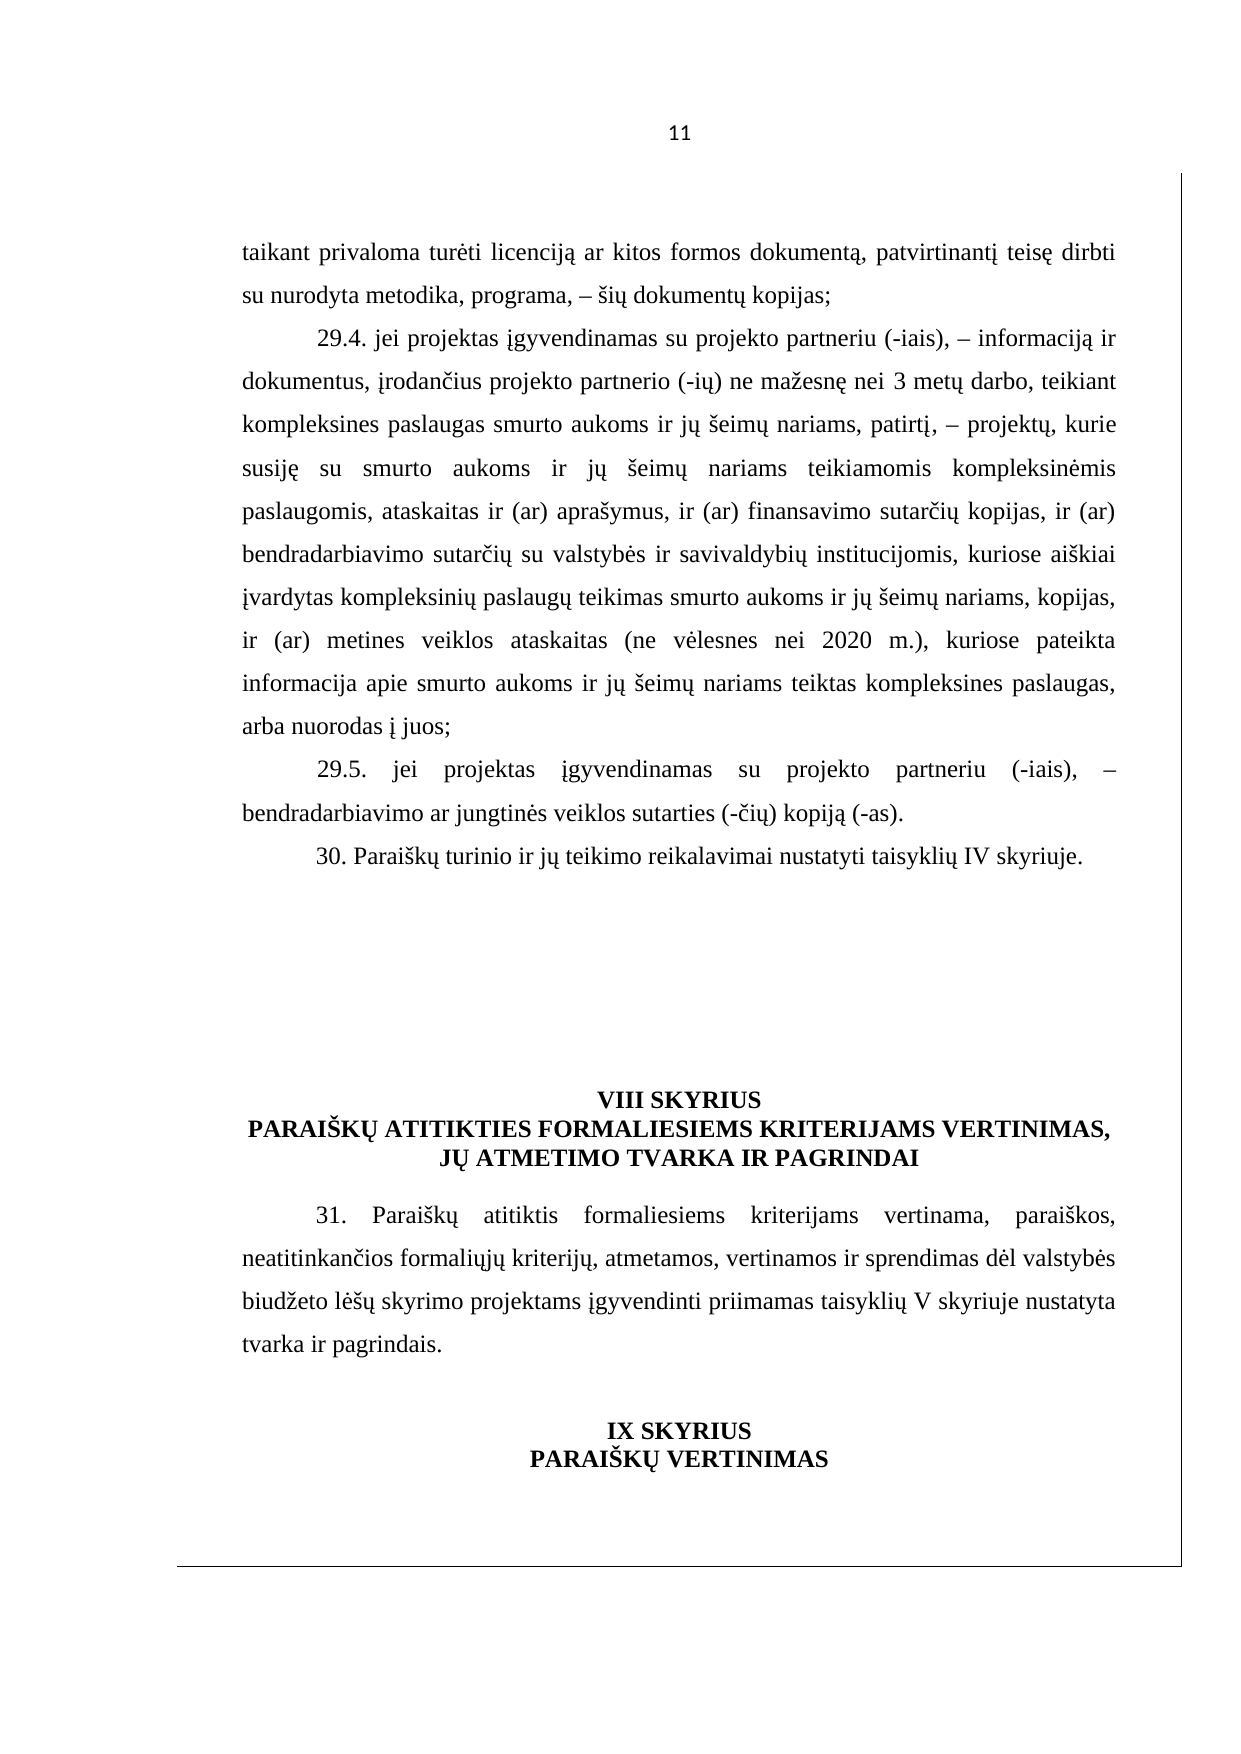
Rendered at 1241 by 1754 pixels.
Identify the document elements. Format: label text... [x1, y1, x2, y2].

text 29.4. jei projektas įgyvendinamas su projekto partneriu (-iais), – informaciją ir dokumentus, įrodančius projekto partnerio (-ių) ne mažesnę nei 3 metų darbo, teikiant kompleksines paslaugas smurto aukoms ir jų šeimų nariams, patirtį, – projektų, kurie susiję su smurto aukoms ir jų šeimų nariams teikiamomis kompleksinėmis paslaugomis, ataskaitas ir (ar) aprašymus, ir (ar) finansavimo sutarčių kopijas, ir (ar) bendradarbiavimo sutarčių su valstybės ir savivaldybių institucijomis, kuriose aiškiai įvardytas kompleksinių paslaugų teikimas smurto aukoms ir jų šeimų nariams, kopijas, ir (ar) metines veiklos ataskaitas (ne vėlesnes nei 2020 m.), kuriose pateikta informacija apie smurto aukoms ir jų šeimų nariams teiktas kompleksines paslaugas, arba nuorodas į juos; [177, 259, 1181, 690]
text PARAIŠKŲ VERTINIMAS [177, 1444, 1181, 1473]
text 31. Paraiškų atitiktis formaliesiems kriterijams vertinama, paraiškos, neatitinkančios formaliųjų kriterijų, atmetamos, vertinamos ir sprendimas dėl valstybės biudžeto lėšų skyrimo projektams įgyvendinti priimamas taisyklių V skyriuje nustatyta tvarka ir pagrindais. [177, 1200, 1181, 1351]
text 29.5. jei projektas įgyvendinamas su projekto partneriu (-iais), – bendradarbiavimo ar jungtinės veiklos sutarties (-čių) kopiją (-as). [177, 690, 1181, 776]
text 29.3. dokumentus, patvirtinančius projekto veiklų vykdytojų, teikiančių paslaugas smurto aukoms ir jų šeimų nariams, išsilavinimą, kvalifikaciją (diplomai, pažymėjimai), o jei bus taikomos įrodymais grįstos metodikos, programos, kurias taikant privaloma turėti licenciją ar kitos formos dokumentą, patvirtinantį teisę dirbti su nurodyta metodika, programa, – šių dokumentų kopijas; [177, 172, 1181, 259]
text 30. Paraiškų turinio ir jų teikimo reikalavimai nustatyti taisyklių IV skyriuje. [177, 776, 1181, 869]
text IX SKYRIUS [177, 1351, 1181, 1444]
text PARAIŠKŲ ATITIKTIES FORMALIESIEMS KRITERIJAMS VERTINIMAS, JŲ ATMETIMO TVARKA IR PAGRINDAI [177, 1114, 1181, 1171]
text VIII SKYRIUS [177, 1085, 1181, 1114]
